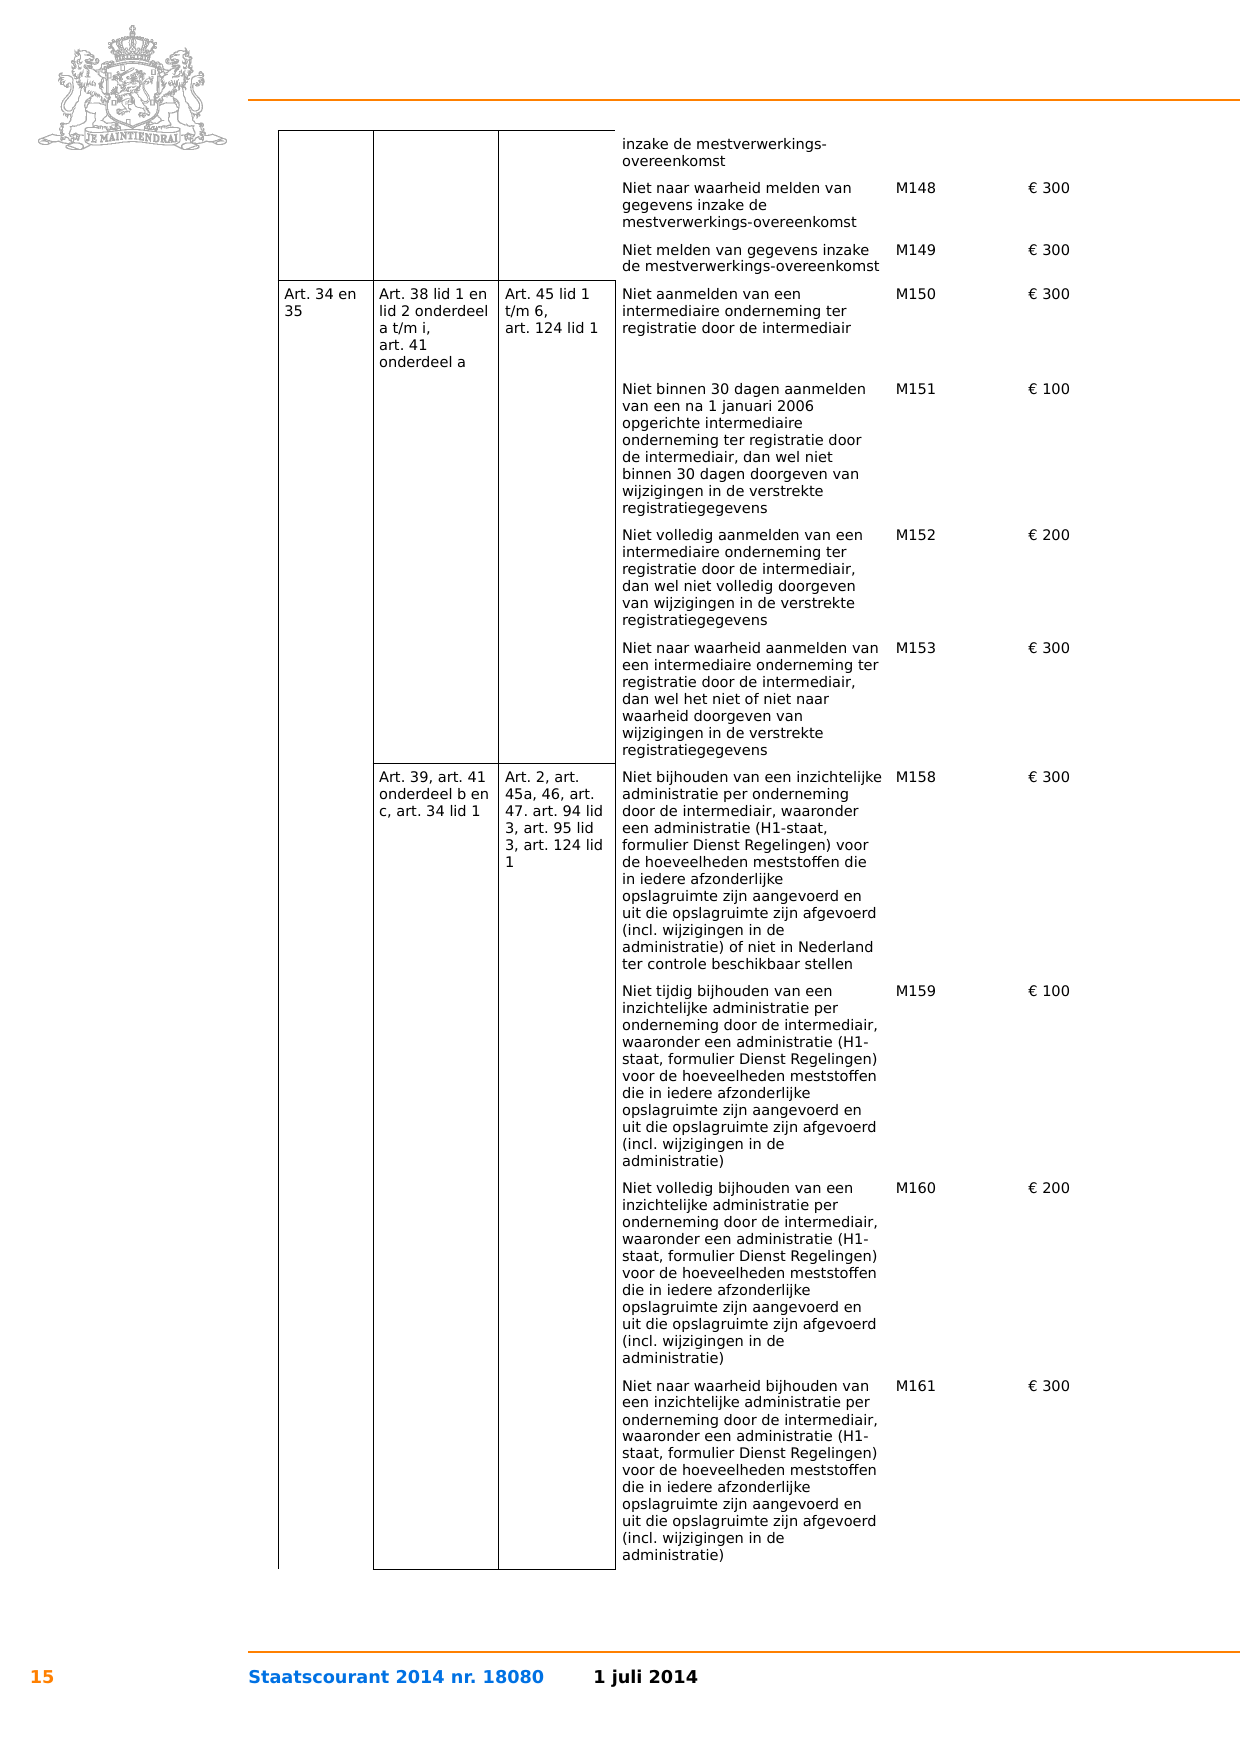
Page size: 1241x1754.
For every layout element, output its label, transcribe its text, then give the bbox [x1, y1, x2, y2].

table_cell € 300 [1023, 237, 1163, 280]
table_cell € 100 [1023, 376, 1163, 522]
table_cell [374, 522, 498, 634]
table_cell Niet naar waarheid bijhouden van een inzichtelijke administratie per onderneming door de intermediair, waaronder een administratie (H1-staat, formulier Dienst Regelingen) voor de hoeveelheden meststoffen die in iedere afzonderlijke opslagruimte zijn aangevoerd en uit die opslagruimte zijn afgevoerd (incl. wijzigingen in de administratie) [616, 1373, 889, 1569]
table_cell [499, 1175, 615, 1372]
table_cell [374, 634, 498, 763]
table_cell Niet volledig bijhouden van een inzichtelijke administratie per onderneming door de intermediair, waaronder een administratie (H1-staat, formulier Dienst Regelingen) voor de hoeveelheden meststoffen die in iedere afzonderlijke opslagruimte zijn aangevoerd en uit die opslagruimte zijn afgevoerd (incl. wijzigingen in de administratie) [616, 1176, 889, 1372]
table_cell M150 [890, 281, 1022, 375]
table_cell [279, 977, 373, 1174]
table_cell Niet naar waarheid aanmelden van een intermediaire onderneming ter registratie door de intermediair, dan wel het niet of niet naar waarheid doorgeven van wijzigingen in de verstrekte registratiegegevens [616, 635, 889, 763]
table_cell € 300 [1023, 281, 1163, 375]
table_cell [499, 1372, 615, 1569]
table_cell M149 [890, 237, 1022, 280]
table_cell [279, 1175, 373, 1372]
table_cell Art. 34 en 35 [279, 281, 373, 375]
table_cell [374, 1175, 498, 1372]
table_cell [499, 522, 615, 634]
table_header [279, 131, 373, 280]
table_cell € 200 [1023, 1176, 1163, 1372]
table_cell Niet aanmelden van een intermediaire onderneming ter registratie door de intermediair [616, 281, 889, 375]
table_cell Art. 45 lid 1 t/m 6, art. 124 lid 1 [499, 281, 615, 375]
table_cell Niet tijdig bijhouden van een inzichtelijke administratie per onderneming door de intermediair, waaronder een administratie (H1-staat, formulier Dienst Regelingen) voor de hoeveelheden meststoffen die in iedere afzonderlijke opslagruimte zijn aangevoerd en uit die opslagruimte zijn afgevoerd (incl. wijzigingen in de administratie) [616, 978, 889, 1174]
table_cell € 300 [1023, 175, 1163, 236]
table_cell [279, 375, 373, 522]
table_cell M153 [890, 635, 1022, 763]
table_cell [279, 634, 373, 763]
table_cell € 300 [1023, 1373, 1163, 1569]
table_cell [374, 977, 498, 1174]
table_cell € 300 [1023, 764, 1163, 977]
picture [38, 25, 227, 150]
table_cell [279, 763, 373, 977]
table_cell [279, 522, 373, 634]
table_cell € 100 [1023, 978, 1163, 1174]
table_cell M159 [890, 978, 1022, 1174]
table_cell M148 [890, 175, 1022, 236]
table_cell [890, 131, 1022, 174]
table_cell Niet naar waarheid melden van gegevens inzake de mestverwerkings-overeenkomst [616, 175, 889, 236]
table_cell Art. 38 lid 1 en lid 2 onderdeel a t/m i, art. 41 onderdeel a [374, 281, 498, 375]
table_cell [499, 977, 615, 1174]
table_cell M160 [890, 1176, 1022, 1372]
table_cell Art. 2, art. 45a, 46, art. 47. art. 94 lid 3, art. 95 lid 3, art. 124 lid 1 [499, 764, 615, 977]
table_header [499, 131, 615, 280]
table_cell Art. 39, art. 41 onderdeel b en c, art. 34 lid 1 [374, 764, 498, 977]
table_cell [1023, 131, 1163, 174]
table_cell Niet binnen 30 dagen aanmelden van een na 1 januari 2006 opgerichte intermediaire onderneming ter registratie door de intermediair, dan wel niet binnen 30 dagen doorgeven van wijzigingen in de verstrekte registratiegegevens [616, 376, 889, 522]
table_cell [279, 1372, 373, 1569]
table_cell € 300 [1023, 635, 1163, 763]
table_cell [499, 375, 615, 522]
table_cell Niet bijhouden van een inzichtelijke administratie per onderneming door de intermediair, waaronder een administratie (H1-staat, formulier Dienst Regelingen) voor de hoeveelheden meststoffen die in iedere afzonderlijke opslagruimte zijn aangevoerd en uit die opslagruimte zijn afgevoerd (incl. wijzigingen in de administratie) of niet in Nederland ter controle beschikbaar stellen [616, 764, 889, 977]
table_cell Niet volledig aanmelden van een intermediaire onderneming ter registratie door de intermediair, dan wel niet volledig doorgeven van wijzigingen in de verstrekte registratiegegevens [616, 523, 889, 634]
table_cell M152 [890, 523, 1022, 634]
table_cell [374, 1372, 498, 1569]
table_cell M161 [890, 1373, 1022, 1569]
table_cell [499, 634, 615, 763]
table_header [374, 131, 498, 280]
table_cell inzake de mestverwerkings-overeenkomst [616, 131, 889, 174]
table_cell € 200 [1023, 523, 1163, 634]
table_cell [374, 375, 498, 522]
table_cell M158 [890, 764, 1022, 977]
table_cell Niet melden van gegevens inzake de mestverwerkings-overeenkomst [616, 237, 889, 280]
table_cell M151 [890, 376, 1022, 522]
